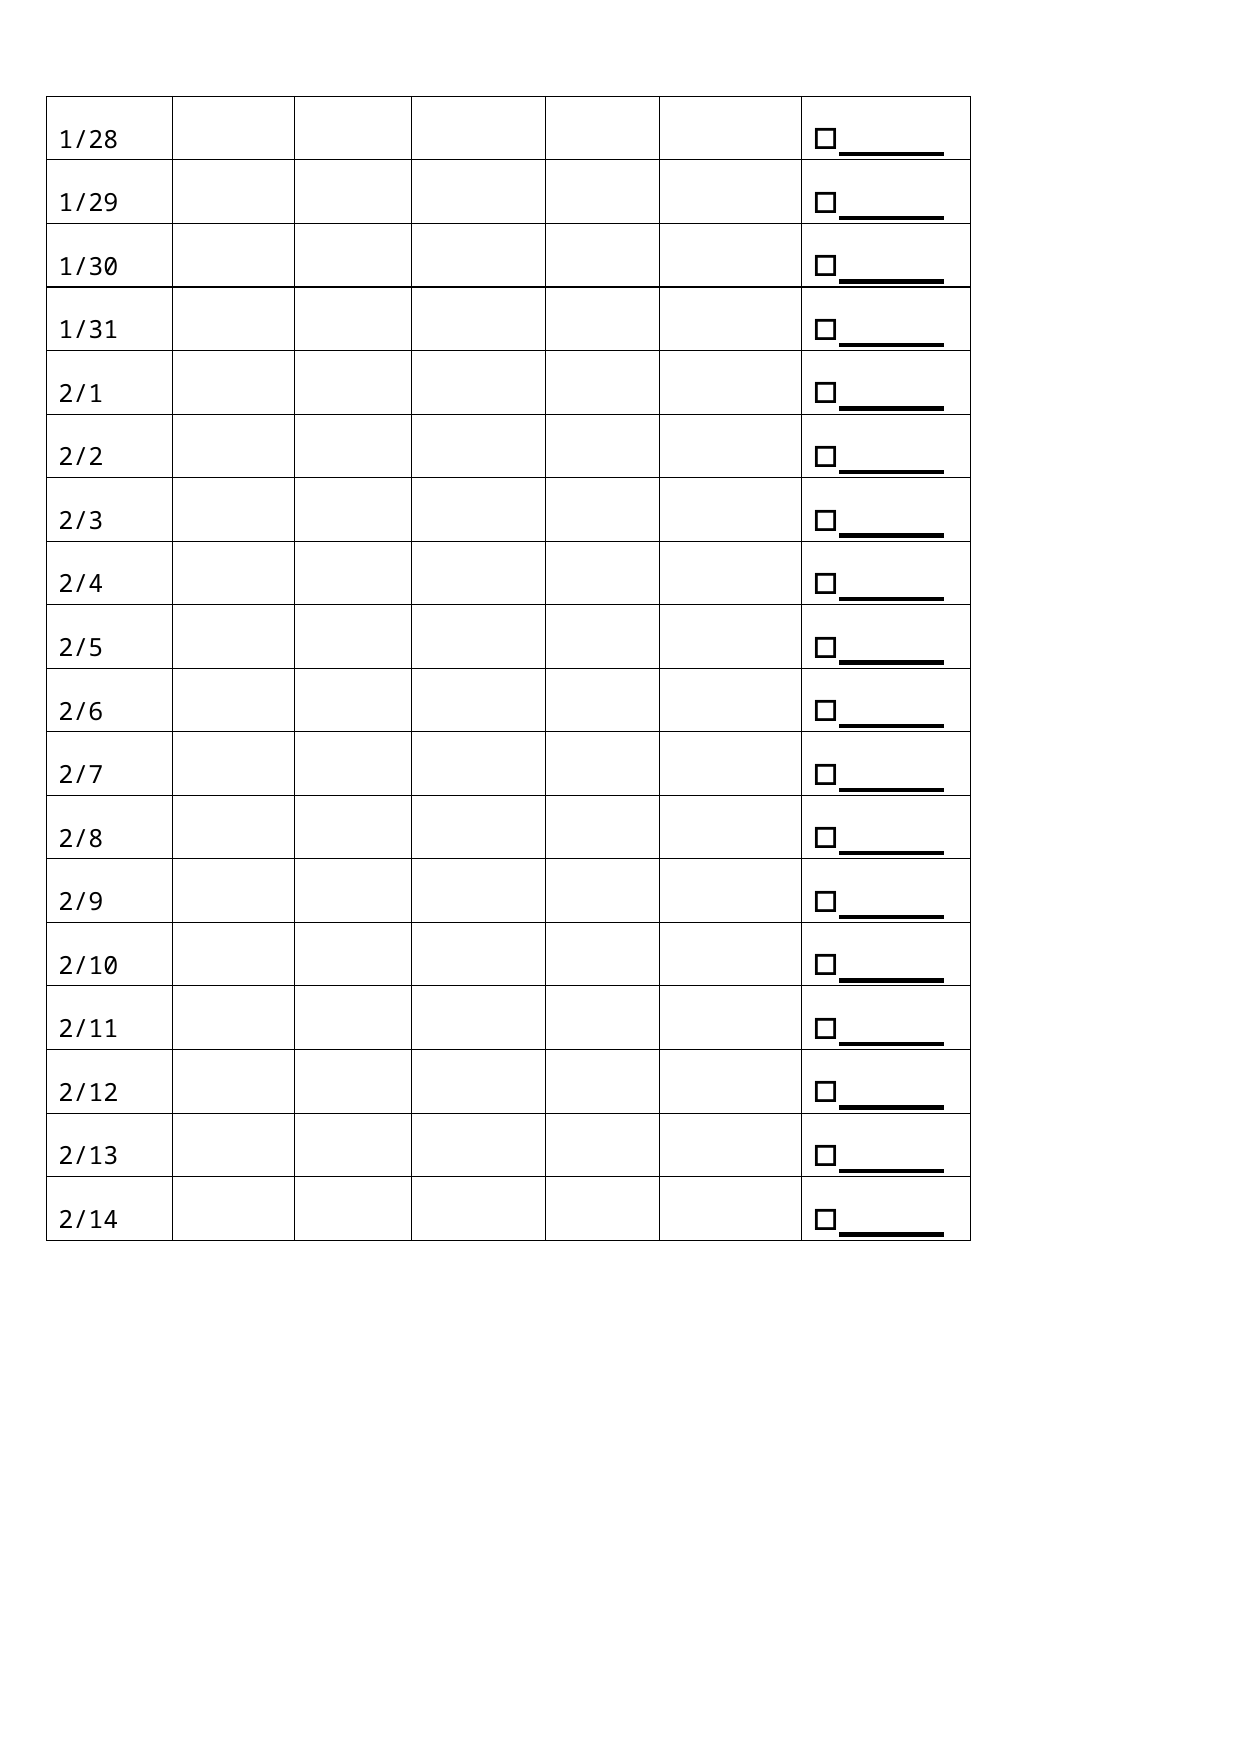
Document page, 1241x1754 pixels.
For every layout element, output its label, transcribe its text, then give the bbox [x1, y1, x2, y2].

table_cell [546, 732, 659, 795]
table_cell  [802, 542, 970, 604]
table_cell  [802, 986, 970, 1049]
table_cell 2/7 [47, 732, 172, 795]
table_cell [412, 224, 545, 286]
table_cell [173, 97, 294, 159]
table_cell [412, 796, 545, 858]
table_cell [546, 224, 659, 286]
table_cell 1/29 [47, 160, 172, 223]
table_cell  [802, 97, 970, 159]
table_cell [412, 351, 545, 413]
table_cell [295, 97, 411, 159]
table_cell [295, 1114, 411, 1176]
table_cell [412, 542, 545, 604]
table_cell  [802, 224, 970, 286]
table_cell [295, 796, 411, 858]
table_cell [412, 605, 545, 668]
table_cell [295, 351, 411, 413]
table_cell 2/1 [47, 351, 172, 413]
table_cell [295, 859, 411, 922]
table_cell [412, 859, 545, 922]
table_cell 2/5 [47, 605, 172, 668]
table_cell [660, 542, 801, 604]
table_cell [412, 1050, 545, 1112]
table_cell [295, 986, 411, 1049]
table_cell [660, 859, 801, 922]
table_cell [173, 986, 294, 1049]
table_cell 2/6 [47, 669, 172, 731]
table_cell [295, 415, 411, 477]
table_cell [660, 478, 801, 541]
table_cell 2/2 [47, 415, 172, 477]
table_cell [173, 732, 294, 795]
table_cell 2/12 [47, 1050, 172, 1112]
table_cell  [802, 605, 970, 668]
table_cell [660, 796, 801, 858]
table_cell [660, 351, 801, 413]
table_cell 2/11 [47, 986, 172, 1049]
table_cell [546, 859, 659, 922]
table_cell [660, 224, 801, 286]
table_cell [295, 732, 411, 795]
table_cell 2/14 [47, 1177, 172, 1239]
table_cell [295, 605, 411, 668]
table_cell [173, 351, 294, 413]
table_cell [546, 986, 659, 1049]
table_cell 1/28 [47, 97, 172, 159]
table_cell [173, 478, 294, 541]
table_cell [412, 669, 545, 731]
table_cell [546, 669, 659, 731]
table_cell 1/30 [47, 224, 172, 286]
table_cell [295, 669, 411, 731]
table_cell [546, 923, 659, 985]
table_cell [412, 97, 545, 159]
table_cell [412, 160, 545, 223]
table_cell [173, 415, 294, 477]
table_cell [546, 542, 659, 604]
table_cell [546, 796, 659, 858]
table_cell [546, 1050, 659, 1112]
table_cell  [802, 859, 970, 922]
table_cell [173, 669, 294, 731]
table_cell [295, 1177, 411, 1239]
table_cell  [802, 1114, 970, 1176]
table_cell [660, 669, 801, 731]
table_cell 1/31 [47, 288, 172, 350]
table_cell  [802, 478, 970, 541]
table_cell [173, 1177, 294, 1239]
table_cell  [802, 1050, 970, 1112]
table_cell [173, 923, 294, 985]
table_cell [173, 224, 294, 286]
table_cell [660, 986, 801, 1049]
table_cell [660, 1177, 801, 1239]
table_cell  [802, 796, 970, 858]
table_cell [412, 1177, 545, 1239]
table_cell [546, 605, 659, 668]
table_cell [412, 478, 545, 541]
table_cell [173, 796, 294, 858]
table_cell [295, 478, 411, 541]
table_cell [412, 732, 545, 795]
table_cell [295, 923, 411, 985]
table_cell [173, 1050, 294, 1112]
table_cell 2/8 [47, 796, 172, 858]
table_cell [295, 224, 411, 286]
table_cell [546, 1177, 659, 1239]
table_cell [546, 351, 659, 413]
table_cell [546, 478, 659, 541]
table_cell [660, 1114, 801, 1176]
table_cell [412, 923, 545, 985]
table_cell 2/3 [47, 478, 172, 541]
table_cell [173, 160, 294, 223]
table_cell [412, 986, 545, 1049]
table_cell [173, 1114, 294, 1176]
table_cell [660, 97, 801, 159]
table_cell [546, 160, 659, 223]
table_cell [546, 415, 659, 477]
table_cell [660, 160, 801, 223]
table_cell [295, 288, 411, 350]
table_cell [412, 415, 545, 477]
table_cell [295, 542, 411, 604]
table_cell  [802, 288, 970, 350]
table_cell [295, 1050, 411, 1112]
table_cell 2/4 [47, 542, 172, 604]
table_cell [173, 288, 294, 350]
table_cell [660, 923, 801, 985]
table_cell [295, 160, 411, 223]
table_cell  [802, 669, 970, 731]
table_cell [660, 732, 801, 795]
table_cell  [802, 732, 970, 795]
table_cell 2/10 [47, 923, 172, 985]
table_cell 2/9 [47, 859, 172, 922]
table_cell  [802, 160, 970, 223]
table_cell  [802, 923, 970, 985]
table_cell [660, 415, 801, 477]
table_cell [546, 97, 659, 159]
table_cell [412, 1114, 545, 1176]
table_cell  [802, 415, 970, 477]
table_cell [546, 288, 659, 350]
table_cell [173, 605, 294, 668]
table_cell  [802, 351, 970, 413]
table_cell [173, 542, 294, 604]
table_cell [660, 605, 801, 668]
table_cell  [802, 1177, 970, 1239]
table_cell [660, 288, 801, 350]
table_cell [660, 1050, 801, 1112]
table_cell [173, 859, 294, 922]
table_cell [546, 1114, 659, 1176]
table_cell 2/13 [47, 1114, 172, 1176]
table_cell [412, 288, 545, 350]
